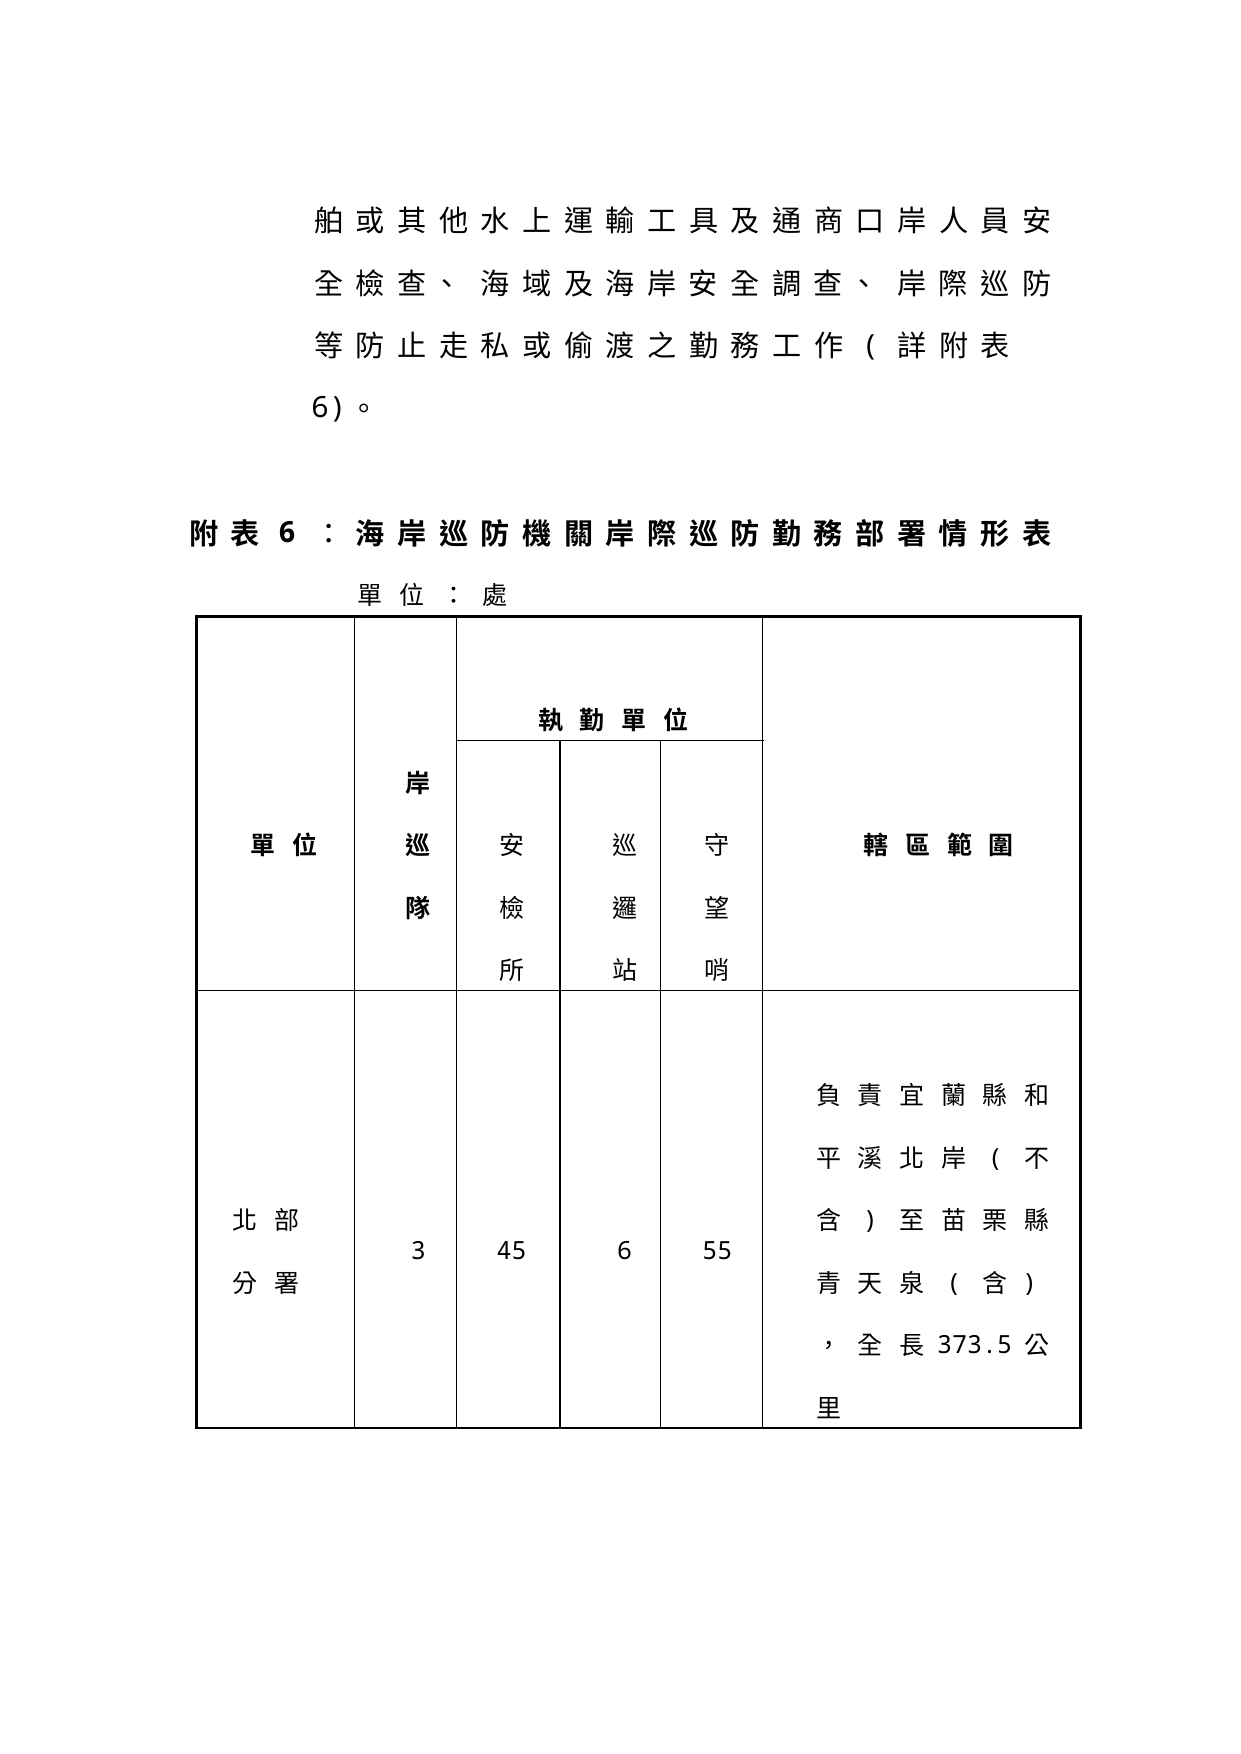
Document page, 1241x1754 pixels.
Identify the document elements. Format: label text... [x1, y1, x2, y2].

table_header 執勤單位 [457, 618, 762, 740]
table_cell 45 [457, 991, 559, 1427]
table_cell 巡邏站 [561, 741, 660, 990]
table_cell 負責宜蘭縣和平溪北岸(不含)至苗栗縣青天泉(含) ，全長373.5公里 [763, 991, 1079, 1427]
text 另依「海洋委員會海巡署各地區分署組織準則」規定，各地區分署為應任務需要，部署496處岸際巡防單位，執行入出港船舶或其他水上運輸工具及通商口岸人員安全檢查、海域及海岸安全調查、岸際巡防等防止走私或偷渡之勤務工作(詳附表6)。 [271, 177, 1058, 427]
table_cell 安檢所 [457, 741, 559, 990]
table_header 單位 [198, 618, 354, 990]
table_cell 3 [355, 991, 456, 1427]
table_cell 55 [661, 991, 762, 1427]
table_header 轄區範圍 [763, 618, 1079, 990]
table_cell 守望哨 [661, 741, 762, 990]
table_header 岸巡隊 [355, 618, 456, 990]
table_cell 北部分署 [198, 991, 354, 1427]
table_cell 6 [561, 991, 660, 1427]
text 附表6：海岸巡防機關岸際巡防勤務部署情形表 單位：處 [183, 490, 1130, 615]
